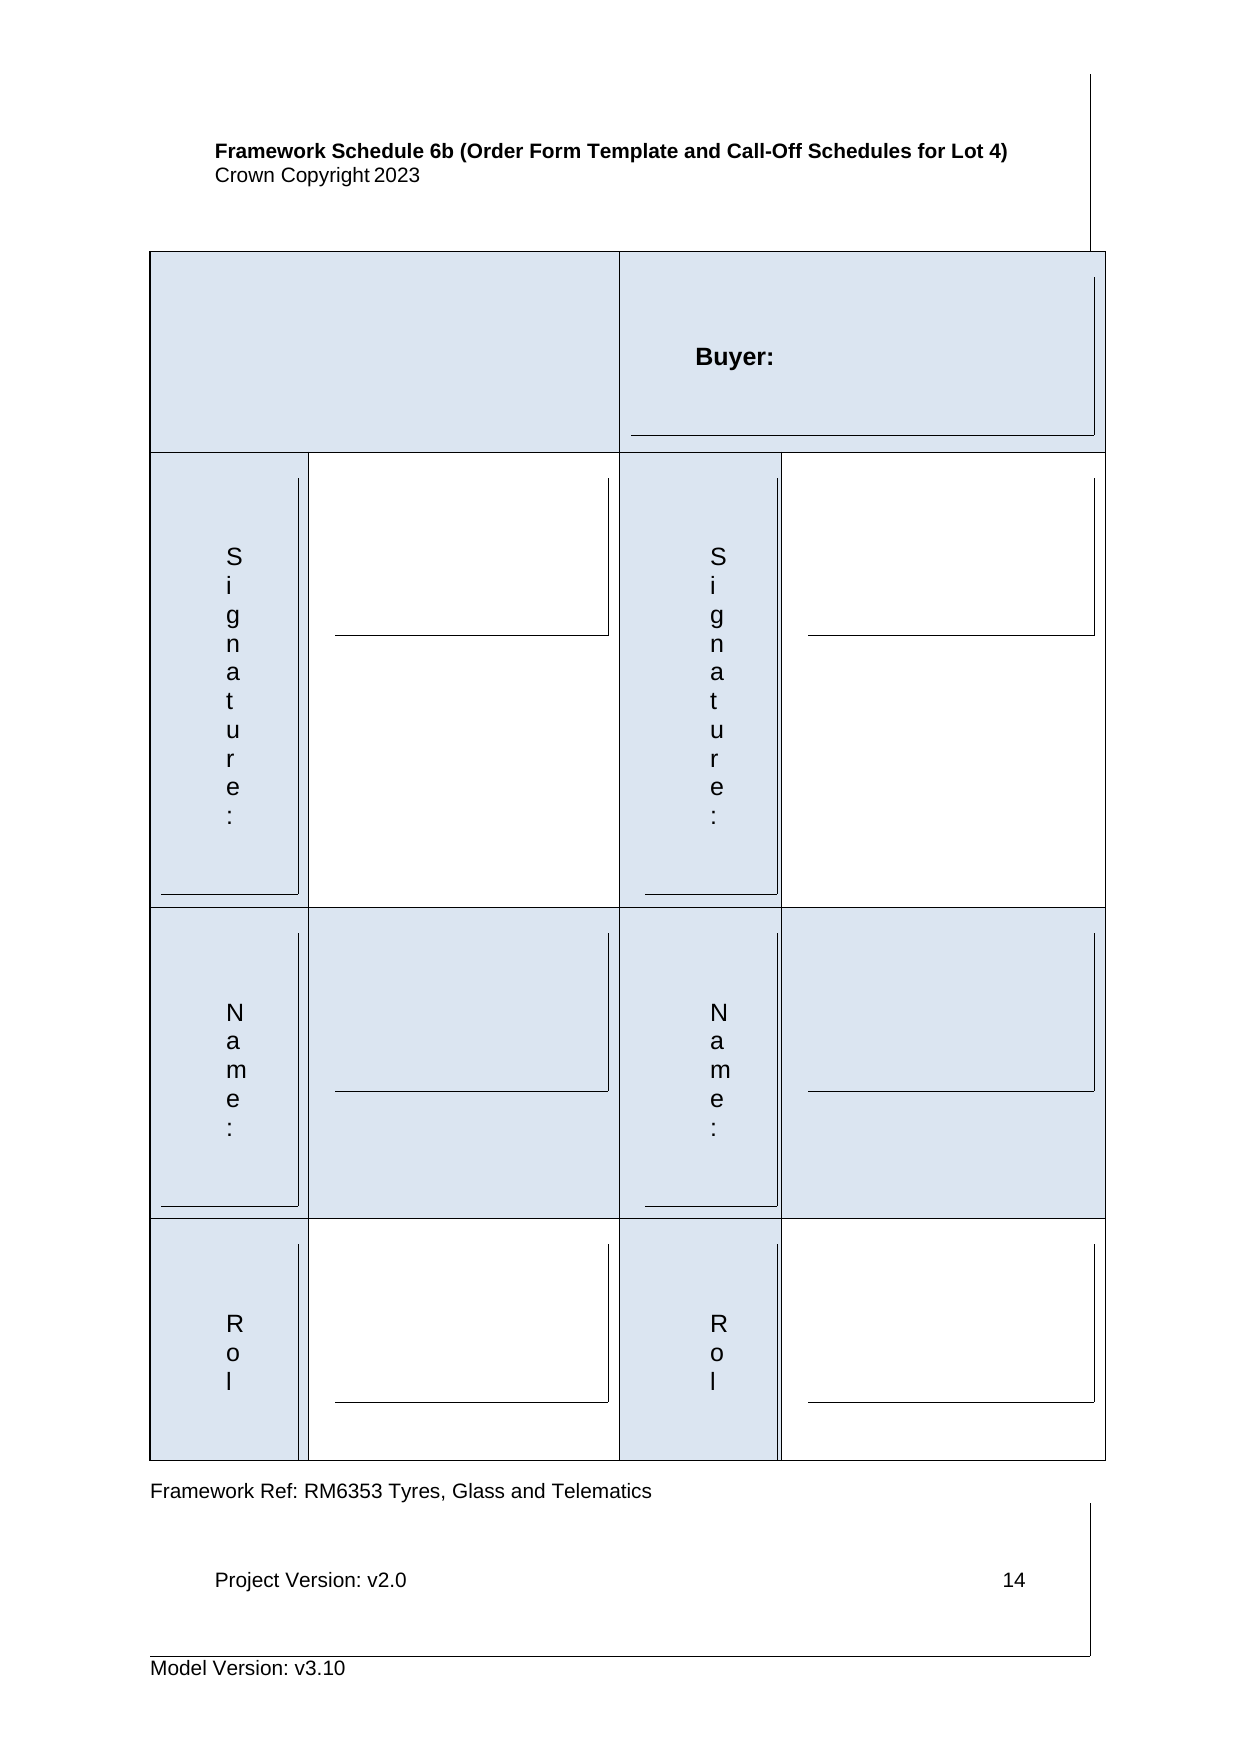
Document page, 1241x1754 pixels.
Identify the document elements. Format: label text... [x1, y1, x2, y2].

table_cell [782, 453, 1105, 907]
table_cell [309, 453, 619, 907]
table_cell Name: [620, 908, 781, 1218]
table_cell Signature: [620, 453, 781, 907]
table_cell [309, 908, 619, 1218]
table_cell [309, 1219, 619, 1460]
table_cell Name: [151, 908, 308, 1218]
table_cell [782, 908, 1105, 1218]
table_header Buyer: [620, 252, 1105, 452]
table_header [151, 252, 619, 452]
table_cell Rol [620, 1219, 781, 1460]
table_cell Signature: [151, 453, 308, 907]
table_cell Rol [151, 1219, 308, 1460]
table_cell [782, 1219, 1105, 1460]
